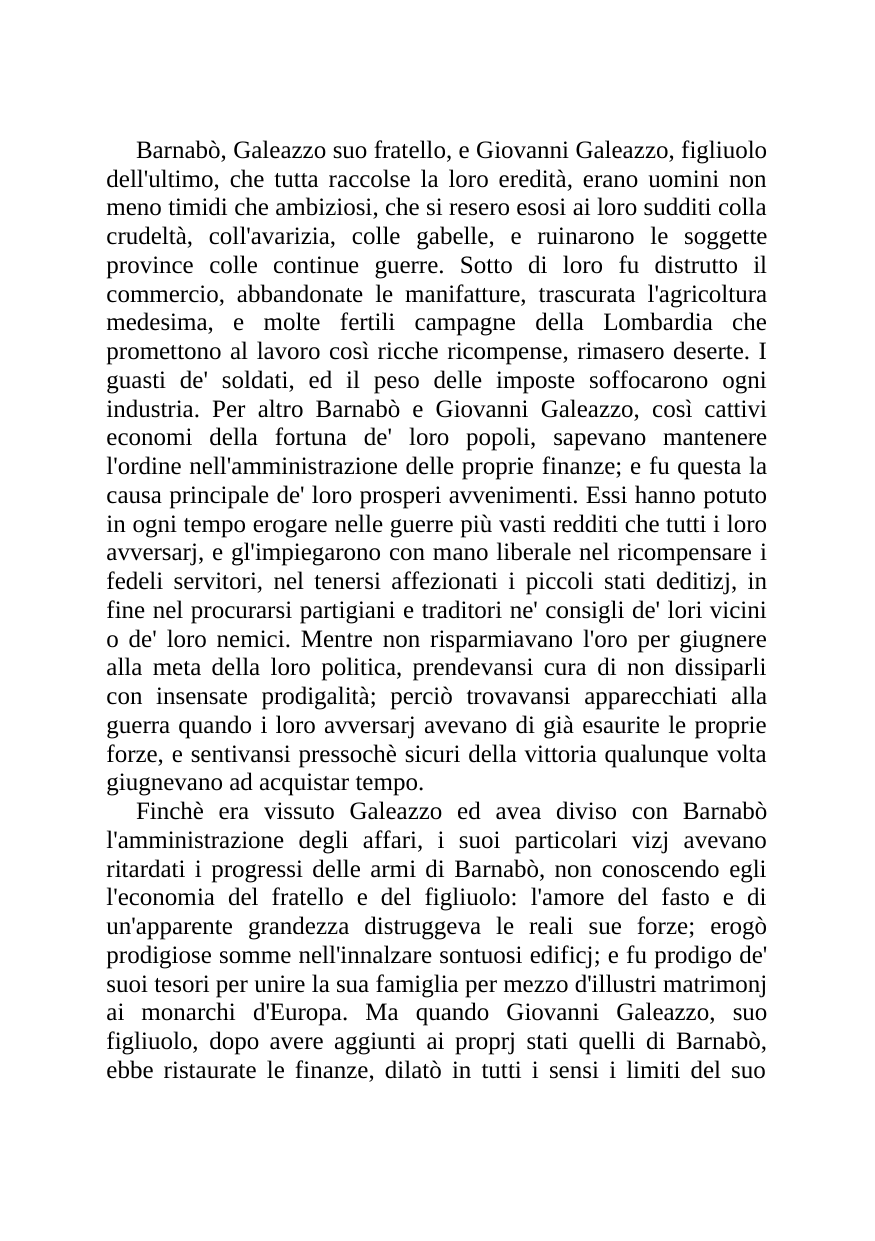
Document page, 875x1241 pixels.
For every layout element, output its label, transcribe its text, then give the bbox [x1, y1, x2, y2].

text Finchè era vissuto Galeazzo ed avea diviso con Barnabò l'amministrazione degli affari, i suoi particolari vizj avevano ritardati i progressi delle armi di Barnabò, non conoscendo egli l'economia del fratello e del figliuolo: l'amore del fasto e di un'apparente grandezza distruggeva le reali sue forze; erogò prodigiose somme nell'innalzare sontuosi edificj; e fu prodigo de' suoi tesori per unire la sua famiglia per mezzo d'illustri matrimonj ai monarchi d'Europa. Ma quando Giovanni Galeazzo, suo figliuolo, dopo avere aggiunti ai proprj stati quelli di Barnabò, ebbe ristaurate le finanze, dilatò in tutti i sensi i limiti del suo [106, 796, 768, 1084]
text Barnabò, Galeazzo suo fratello, e Giovanni Galeazzo, figliuolo dell'ultimo, che tutta raccolse la loro eredità, erano uomini non meno timidi che ambiziosi, che si resero esosi ai loro sudditi colla crudeltà, coll'avarizia, colle gabelle, e ruinarono le soggette province colle continue guerre. Sotto di loro fu distrutto il commercio, abbandonate le manifatture, trascurata l'agricoltura medesima, e molte fertili campagne della Lombardia che promettono al lavoro così ricche ricompense, rimasero deserte. I guasti de' soldati, ed il peso delle imposte soffocarono ogni industria. Per altro Barnabò e Giovanni Galeazzo, così cattivi economi della fortuna de' loro popoli, sapevano mantenere l'ordine nell'amministrazione delle proprie finanze; e fu questa la causa principale de' loro prosperi avvenimenti. Essi hanno potuto in ogni tempo erogare nelle guerre più vasti redditi che tutti i loro avversarj, e gl'impiegarono con mano liberale nel ricompensare i fedeli servitori, nel tenersi affezionati i piccoli stati deditizj, in fine nel procurarsi partigiani e traditori ne' consigli de' lori vicini o de' loro nemici. Mentre non risparmiavano l'oro per giugnere alla meta della loro politica, prendevansi cura di non dissiparli con insensate prodigalità; perciò trovavansi apparecchiati alla guerra quando i loro avversarj avevano di già esaurite le proprie forze, e sentivansi pressochè sicuri della vittoria qualunque volta giugnevano ad acquistar tempo. [106, 135, 768, 796]
